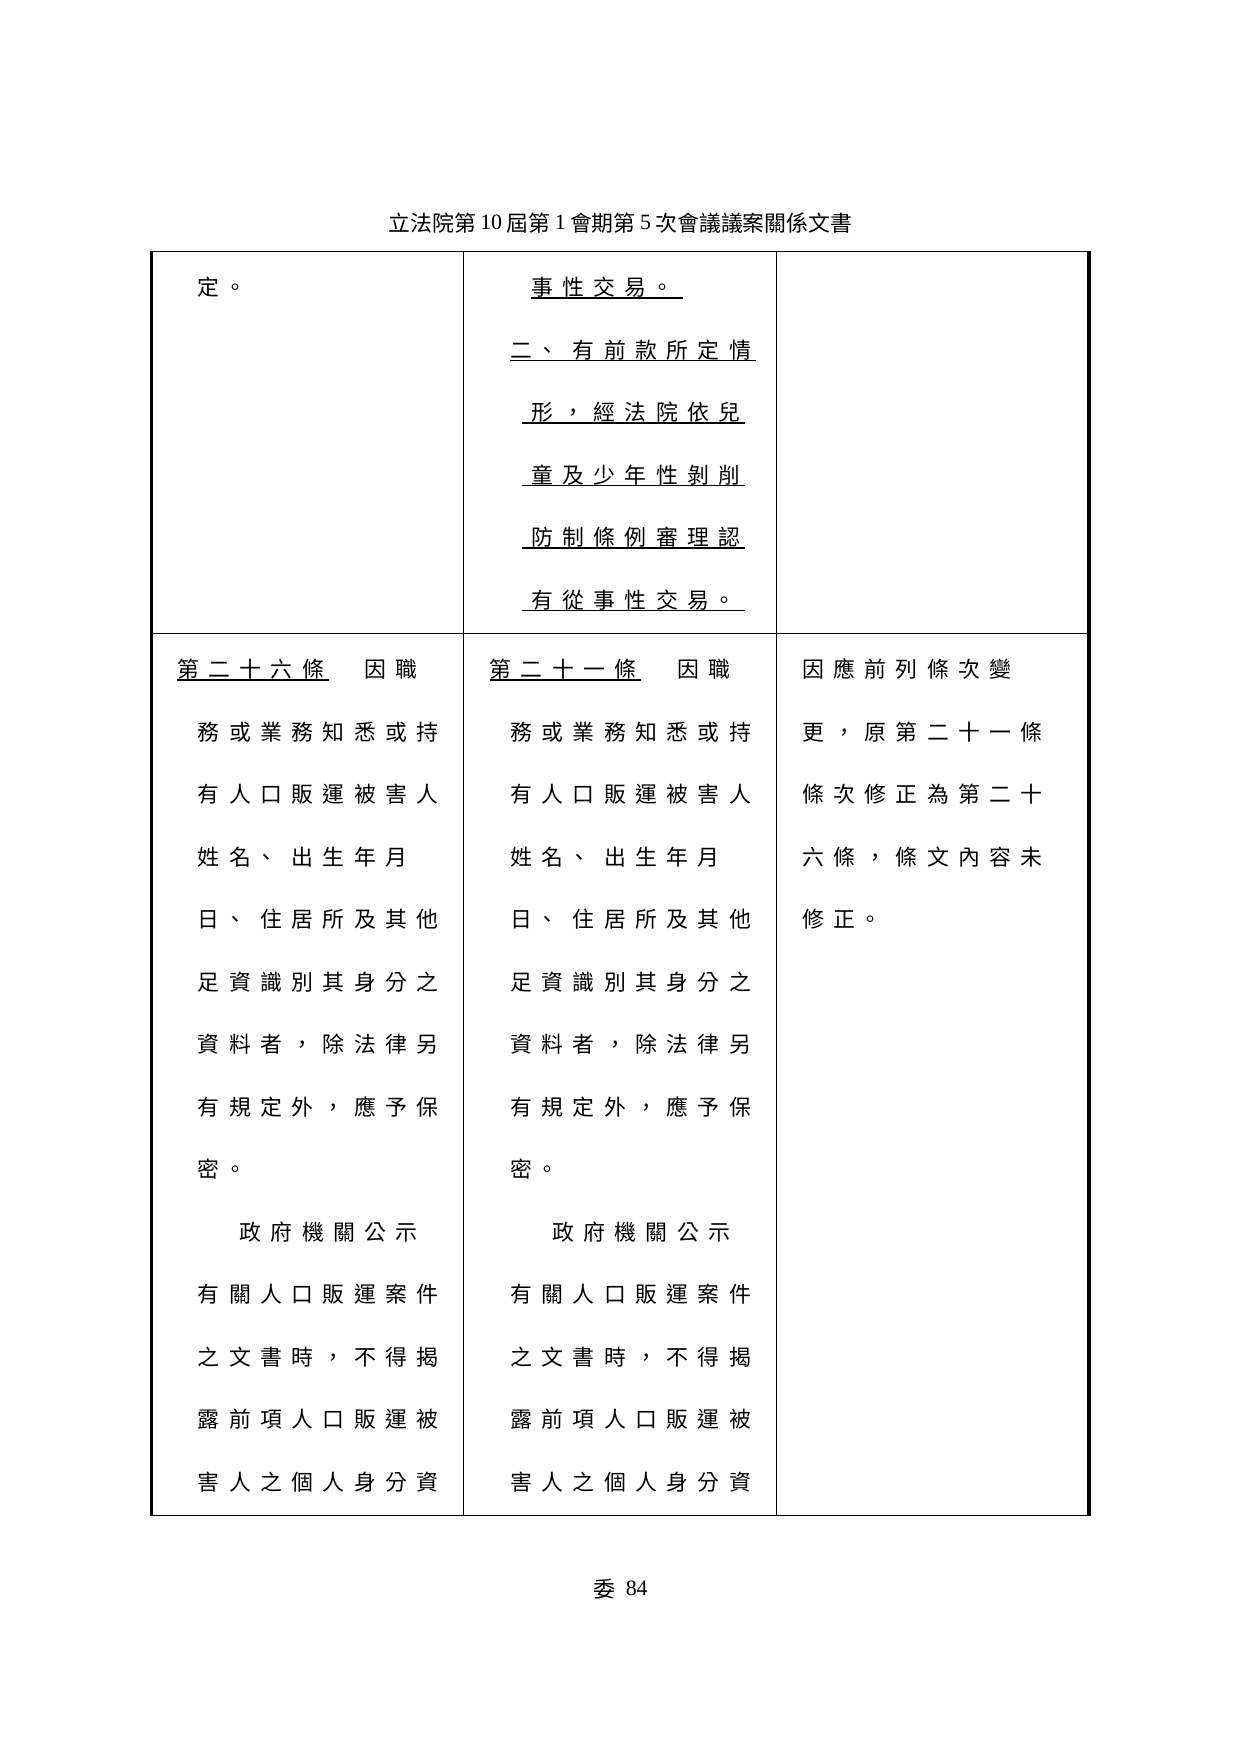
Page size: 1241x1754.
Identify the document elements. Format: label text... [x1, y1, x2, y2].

table_cell 定。 [153, 252, 463, 633]
table_cell [777, 252, 1087, 633]
table_cell 因應前列條次變更，原第二十一條條次修正為第二十六條，條文內容未修正。 [777, 634, 1087, 1514]
table_cell 第二十一條 因職務或業務知悉或持有人口販運被害人姓名、出生年月日、住居所及其他足資識別其身分之資料者，除法律另有規定外，應予保密。 政府機關公示有關人口販運案件之文書時，不得揭露前項人口販運被害人之個人身分資 [464, 634, 776, 1514]
table_cell 事性交易。 二、有前款所定情形，經法院依兒童及少年性剝削防制條例審理認有從事性交易。 [464, 252, 776, 633]
table_cell 第二十六條 因職務或業務知悉或持有人口販運被害人姓名、出生年月日、住居所及其他足資識別其身分之資料者，除法律另有規定外，應予保密。 政府機關公示有關人口販運案件之文書時，不得揭露前項人口販運被害人之個人身分資 [153, 634, 463, 1514]
